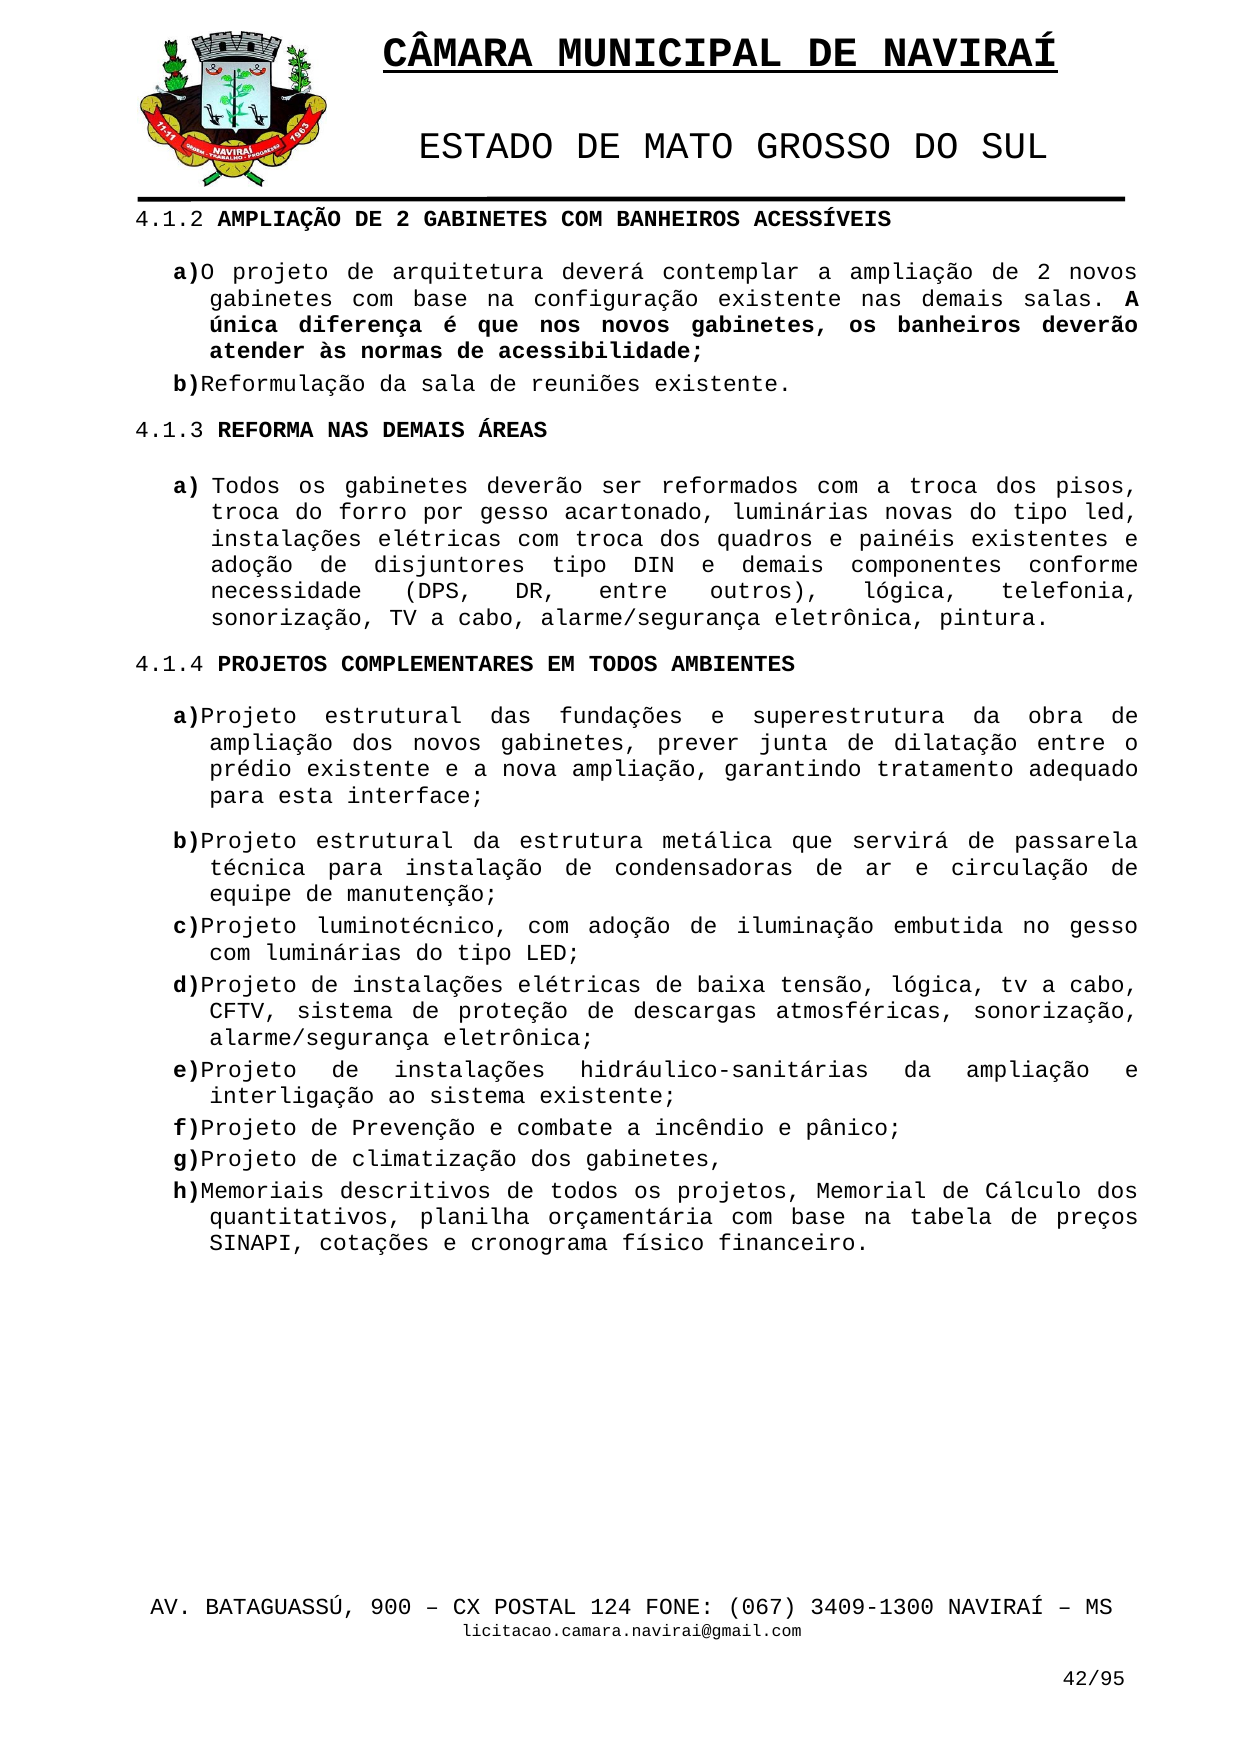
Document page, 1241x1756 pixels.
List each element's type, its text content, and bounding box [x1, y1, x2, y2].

list Projeto de climatização dos gabinetes, [99, 1147, 1139, 1173]
list O projeto de arquitetura deverá contemplar a ampliação de 2 novos gabinetes com base na configuração existente nas demais salas. A única diferença é que nos novos gabinetes, os banheiros deverão atender às normas de acessibilidade; [99, 261, 1139, 366]
text a) Todos os gabinetes deverão ser reformados com a troca dos pisos, troca do forro por gesso acartonado, luminárias novas do tipo led, instalações elétricas com troca dos quadros e painéis existentes e adoção de disjuntores tipo DIN e demais componentes conforme necessidade (DPS, DR, entre outros), lógica, telefonia, sonorização, TV a cabo, alarme/segurança eletrônica, pintura. [173, 472, 1139, 632]
list Projeto estrutural da estrutura metálica que servirá de passarela técnica para instalação de condensadoras de ar e circulação de equipe de manutenção; [99, 830, 1139, 908]
list Projeto de instalações elétricas de baixa tensão, lógica, tv a cabo, CFTV, sistema de proteção de descargas atmosféricas, sonorização, alarme/segurança eletrônica; [99, 973, 1139, 1052]
list Projeto estrutural das fundações e superestrutura da obra de ampliação dos novos gabinetes, prever junta de dilatação entre o prédio existente e a nova ampliação, garantindo tratamento adequado para esta interface; [99, 705, 1139, 810]
list Memoriais descritivos de todos os projetos, Memorial de Cálculo dos quantitativos, planilha orçamentária com base na tabela de preços SINAPI, cotações e cronograma físico financeiro. [99, 1179, 1139, 1258]
list Projeto de instalações hidráulico-sanitárias da ampliação e interligação ao sistema existente; [99, 1058, 1139, 1110]
list Reformulação da sala de reuniões existente. [99, 373, 1139, 399]
subtitle 4.1.2 AMPLIAÇÃO DE 2 GABINETES COM BANHEIROS ACESSÍVEIS [135, 207, 1139, 233]
subtitle 4.1.3 REFORMA NAS DEMAIS ÁREAS [135, 419, 1139, 445]
subtitle 4.1.4 PROJETOS COMPLEMENTARES EM TODOS AMBIENTES [135, 652, 1139, 678]
list Projeto luminotécnico, com adoção de iluminação embutida no gesso com luminárias do tipo LED; [99, 915, 1139, 967]
list Projeto de Prevenção e combate a incêndio e pânico; [99, 1116, 1139, 1142]
